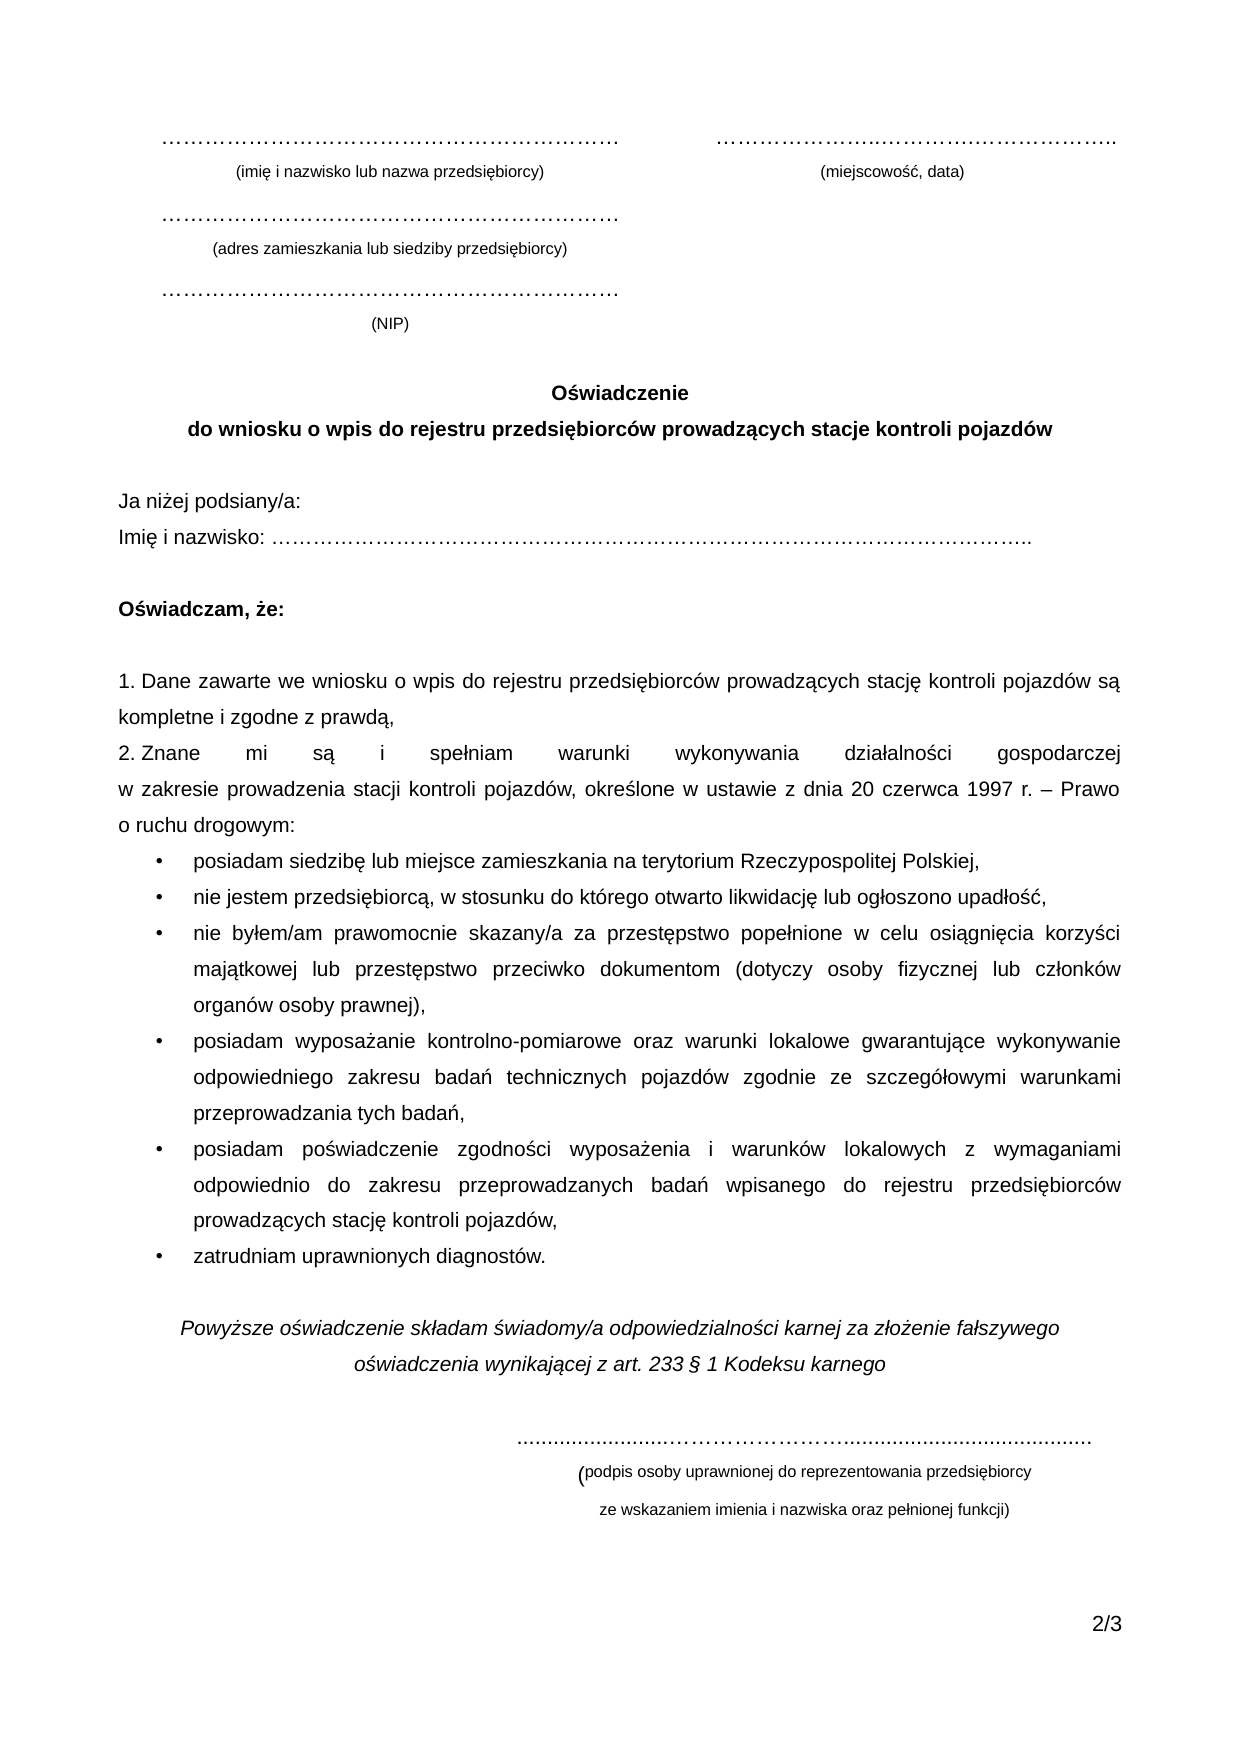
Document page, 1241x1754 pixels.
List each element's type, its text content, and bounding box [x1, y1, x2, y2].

list Powyższe oświadczenie składam świadomy/a odpowiedzialności karnej za złożenie fałszywego oświadczenia wynikającej z art. 233 § 1 Kodeksu karnego [118, 1316, 1122, 1376]
table_cell [662, 345, 1123, 381]
list posiadam poświadczenie zgodności wyposażenia i warunków lokalowych z wymaganiami odpowiednio do zakresu przeprowadzanych badań wpisanego do rejestru przedsiębiorców prowadzących stację kontroli pojazdów, [156, 1136, 1122, 1232]
text Ja niżej podsiany/a: [118, 489, 1122, 513]
text Imię i nazwisko: ……………………………………………………………………………………………….. [118, 525, 1122, 549]
table_cell [118, 345, 662, 381]
table_header ……………………………………………………… (imię i nazwisko lub nazwa przedsiębiorcy) [118, 118, 662, 196]
list zatrudniam uprawnionych diagnostów. [156, 1244, 1122, 1268]
table_header …………………..………….……………….. (miejscowość, data) [662, 118, 1123, 196]
list Znane mi są i spełniam warunki wykonywania działalności gospodarczej w zakresie prowadzenia stacji kontroli pojazdów, określone w ustawie z dnia 20 czerwca 1997 r. – Prawo o ruchu drogowym: [118, 741, 1122, 836]
text do wniosku o wpis do rejestru przedsiębiorców prowadzących stacje kontroli pojazdów [118, 417, 1122, 441]
table_cell [662, 196, 1123, 270]
text Oświadczam, że: [118, 597, 1122, 621]
table_cell ……………………………………………………… (adres zamieszkania lub siedziby przedsiębiorcy) [118, 196, 662, 270]
list nie byłem/am prawomocnie skazany/a za przestępstwo popełnione w celu osiągnięcia korzyści majątkowej lub przestępstwo przeciwko dokumentom (dotyczy osoby fizycznej lub członków organów osoby prawnej), [156, 921, 1122, 1016]
list posiadam siedzibę lub miejsce zamieszkania na terytorium Rzeczypospolitej Polskiej, [156, 848, 1122, 872]
table_cell ……………………………………………………… (NIP) [118, 270, 662, 344]
list posiadam wyposażanie kontrolno-pomiarowe oraz warunki lokalowe gwarantujące wykonywanie odpowiedniego zakresu badań technicznych pojazdów zgodnie ze szczegółowymi warunkami przeprowadzania tych badań, [156, 1028, 1122, 1124]
text Oświadczenie [118, 381, 1122, 405]
text ze wskazaniem imienia i nazwiska oraz pełnionej funkcji) [413, 1500, 1122, 1525]
text (podpis osoby uprawnionej do reprezentowania przedsiębiorcy [413, 1462, 1122, 1487]
text .........................……………………......................................... [413, 1424, 1122, 1449]
list nie jestem przedsiębiorcą, w stosunku do którego otwarto likwidację lub ogłoszono upadłość, [156, 884, 1122, 908]
list Dane zawarte we wniosku o wpis do rejestru przedsiębiorców prowadzących stację kontroli pojazdów są kompletne i zgodne z prawdą, [118, 669, 1122, 729]
table_cell [662, 270, 1123, 344]
